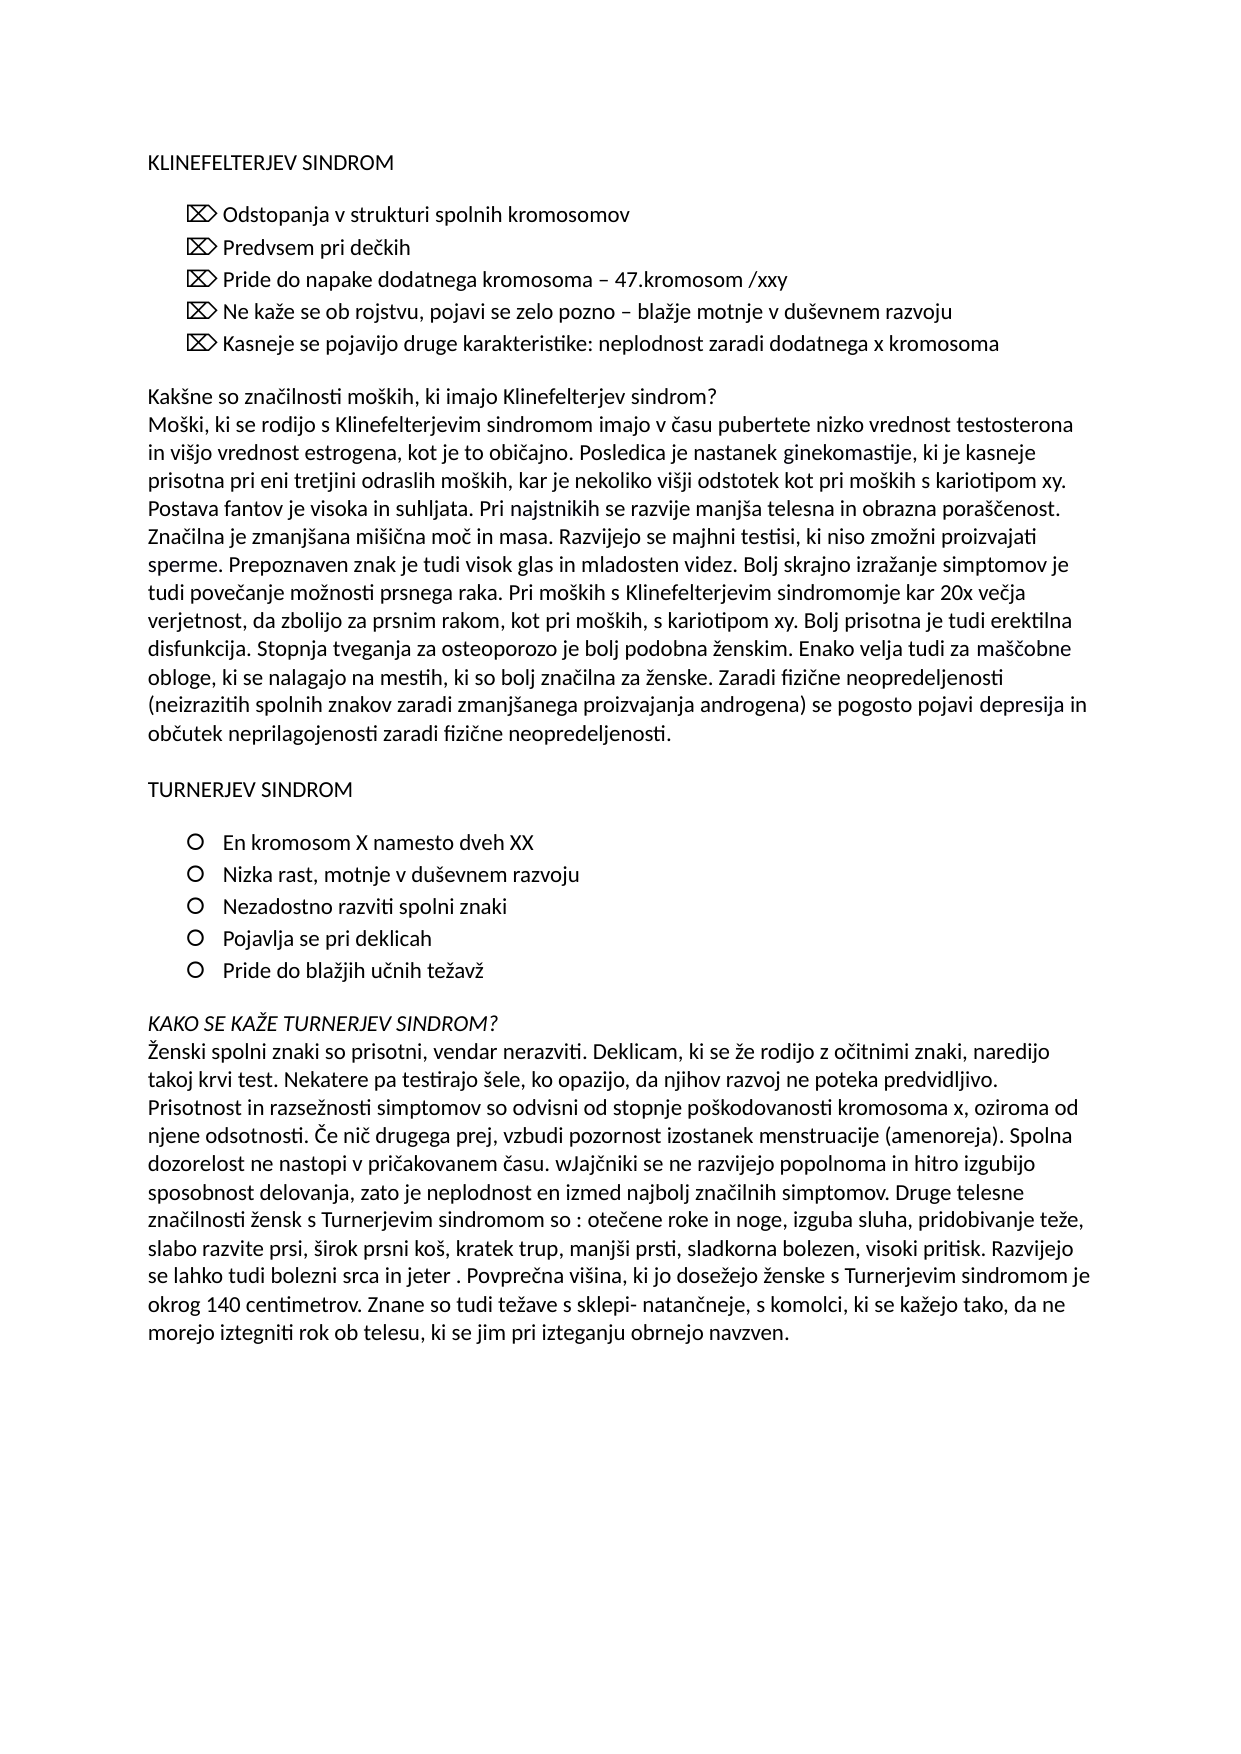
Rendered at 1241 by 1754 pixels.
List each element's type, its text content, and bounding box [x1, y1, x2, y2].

text TURNERJEV SINDROM [148, 775, 1093, 803]
list Nizka rast, motnje v duševnem razvoju [185, 860, 1093, 888]
list Pride do blažjih učnih težavž [185, 956, 1093, 984]
list Pojavlja se pri deklicah [185, 924, 1093, 952]
list Nezadostno razviti spolni znaki [185, 892, 1093, 920]
text Ženski spolni znaki so prisotni, vendar nerazviti. Deklicam, ki se že rodijo z očitnimi znaki, naredijo takoj krvi test. Nekatere pa testirajo šele, ko opazijo, da njihov razvoj ne poteka predvidljivo. Prisotnost in razsežnosti simptomov so odvisni od stopnje poškodovanosti kromosoma x, oziroma od njene odsotnosti. Če nič drugega prej, vzbudi pozornost izostanek menstruacije (amenoreja). Spolna dozorelost ne nastopi v pričakovanem času. wJajčniki se ne razvijejo popolnoma in hitro izgubijo sposobnost delovanja, zato je neplodnost en izmed najbolj značilnih simptomov. Druge telesne značilnosti žensk s Turnerjevim sindromom so : otečene roke in noge, izguba sluha, pridobivanje teže, slabo razvite prsi, širok prsni koš, kratek trup, manjši prsti, sladkorna bolezen, visoki pritisk. Razvijejo se lahko tudi bolezni srca in jeter . Povprečna višina, ki jo dosežejo ženske s Turnerjevim sindromom je okrog 140 centimetrov. Znane so tudi težave s sklepi- natančneje, s komolci, ki se kažejo tako, da ne morejo iztegniti rok ob telesu, ki se jim pri izteganju obrnejo navzven. [148, 1037, 1093, 1346]
text KAKO SE KAŽE TURNERJEV SINDROM? [148, 1009, 1093, 1037]
list Pride do napake dodatnega kromosoma – 47.kromosom /xxy [185, 265, 1093, 293]
list Ne kaže se ob rojstvu, pojavi se zelo pozno – blažje motnje v duševnem razvoju [185, 297, 1093, 325]
list En kromosom X namesto dveh XX [185, 828, 1093, 856]
list Predvsem pri dečkih [185, 233, 1093, 261]
text KLINEFELTERJEV SINDROM [148, 148, 1093, 176]
text Moški, ki se rodijo s Klinefelterjevim sindromom imajo v času pubertete nizko vrednost testosterona in višjo vrednost estrogena, kot je to običajno. Posledica je nastanek ginekomastije, ki je kasneje prisotna pri eni tretjini odraslih moških, kar je nekoliko višji odstotek kot pri moških s kariotipom xy. Postava fantov je visoka in suhljata. Pri najstnikih se razvije manjša telesna in obrazna poraščenost. Značilna je zmanjšana mišična moč in masa. Razvijejo se majhni testisi, ki niso zmožni proizvajati sperme. Prepoznaven znak je tudi visok glas in mladosten videz. Bolj skrajno izražanje simptomov je tudi povečanje možnosti prsnega raka. Pri moških s Klinefelterjevim sindromomje kar 20x večja verjetnost, da zbolijo za prsnim rakom, kot pri moških, s kariotipom xy. Bolj prisotna je tudi erektilna disfunkcija. Stopnja tveganja za osteoporozo je bolj podobna ženskim. Enako velja tudi za maščobne obloge, ki se nalagajo na mestih, ki so bolj značilna za ženske. Zaradi fizične neopredeljenosti (neizrazitih spolnih znakov zaradi zmanjšanega proizvajanja androgena) se pogosto pojavi depresija in občutek neprilagojenosti zaradi fizične neopredeljenosti. [148, 410, 1093, 747]
list Kasneje se pojavijo druge karakteristike: neplodnost zaradi dodatnega x kromosoma [185, 329, 1093, 357]
list Odstopanja v strukturi spolnih kromosomov [185, 201, 1093, 229]
text Kakšne so značilnosti moških, ki imajo Klinefelterjev sindrom? [148, 382, 1093, 410]
